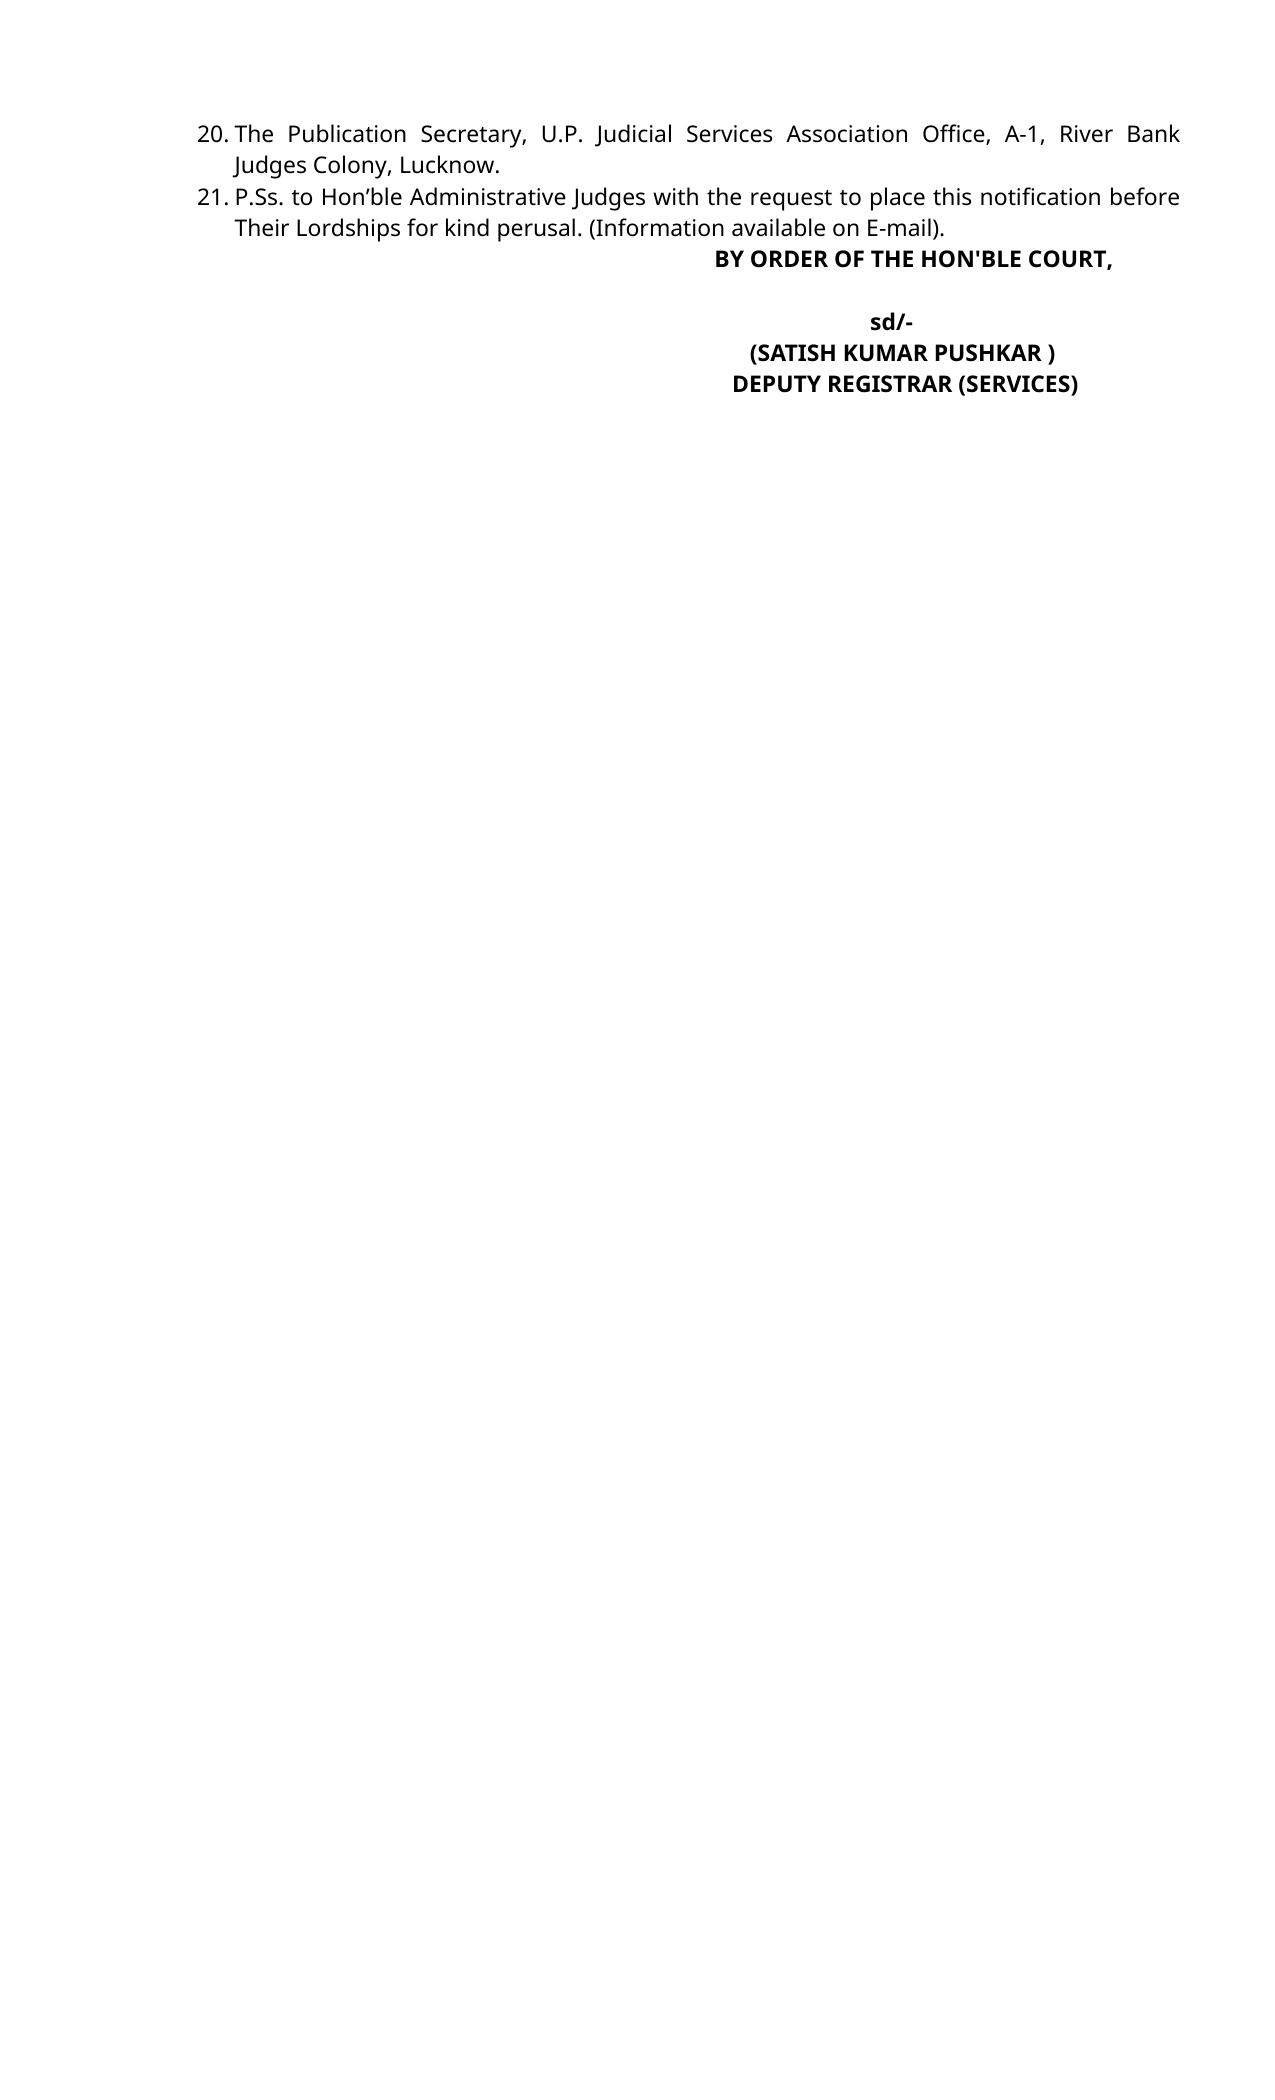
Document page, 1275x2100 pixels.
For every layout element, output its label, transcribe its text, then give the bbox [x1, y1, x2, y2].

text DEPUTY REGISTRAR (SERVICES) [159, 368, 1181, 399]
list The Publication Secretary, U.P. Judicial Services Association Office, A-1, River Bank Judges Colony, Lucknow. [197, 118, 1181, 181]
text BY ORDER OF THE HON'BLE COURT, [159, 243, 1181, 274]
list P.Ss. to Hon’ble Administrative Judges with the request to place this notification before Their Lordships for kind perusal. (Information available on E-mail). [197, 181, 1181, 243]
text sd/- [534, 306, 1181, 337]
text (SATISH KUMAR PUSHKAR ) [534, 337, 1181, 368]
